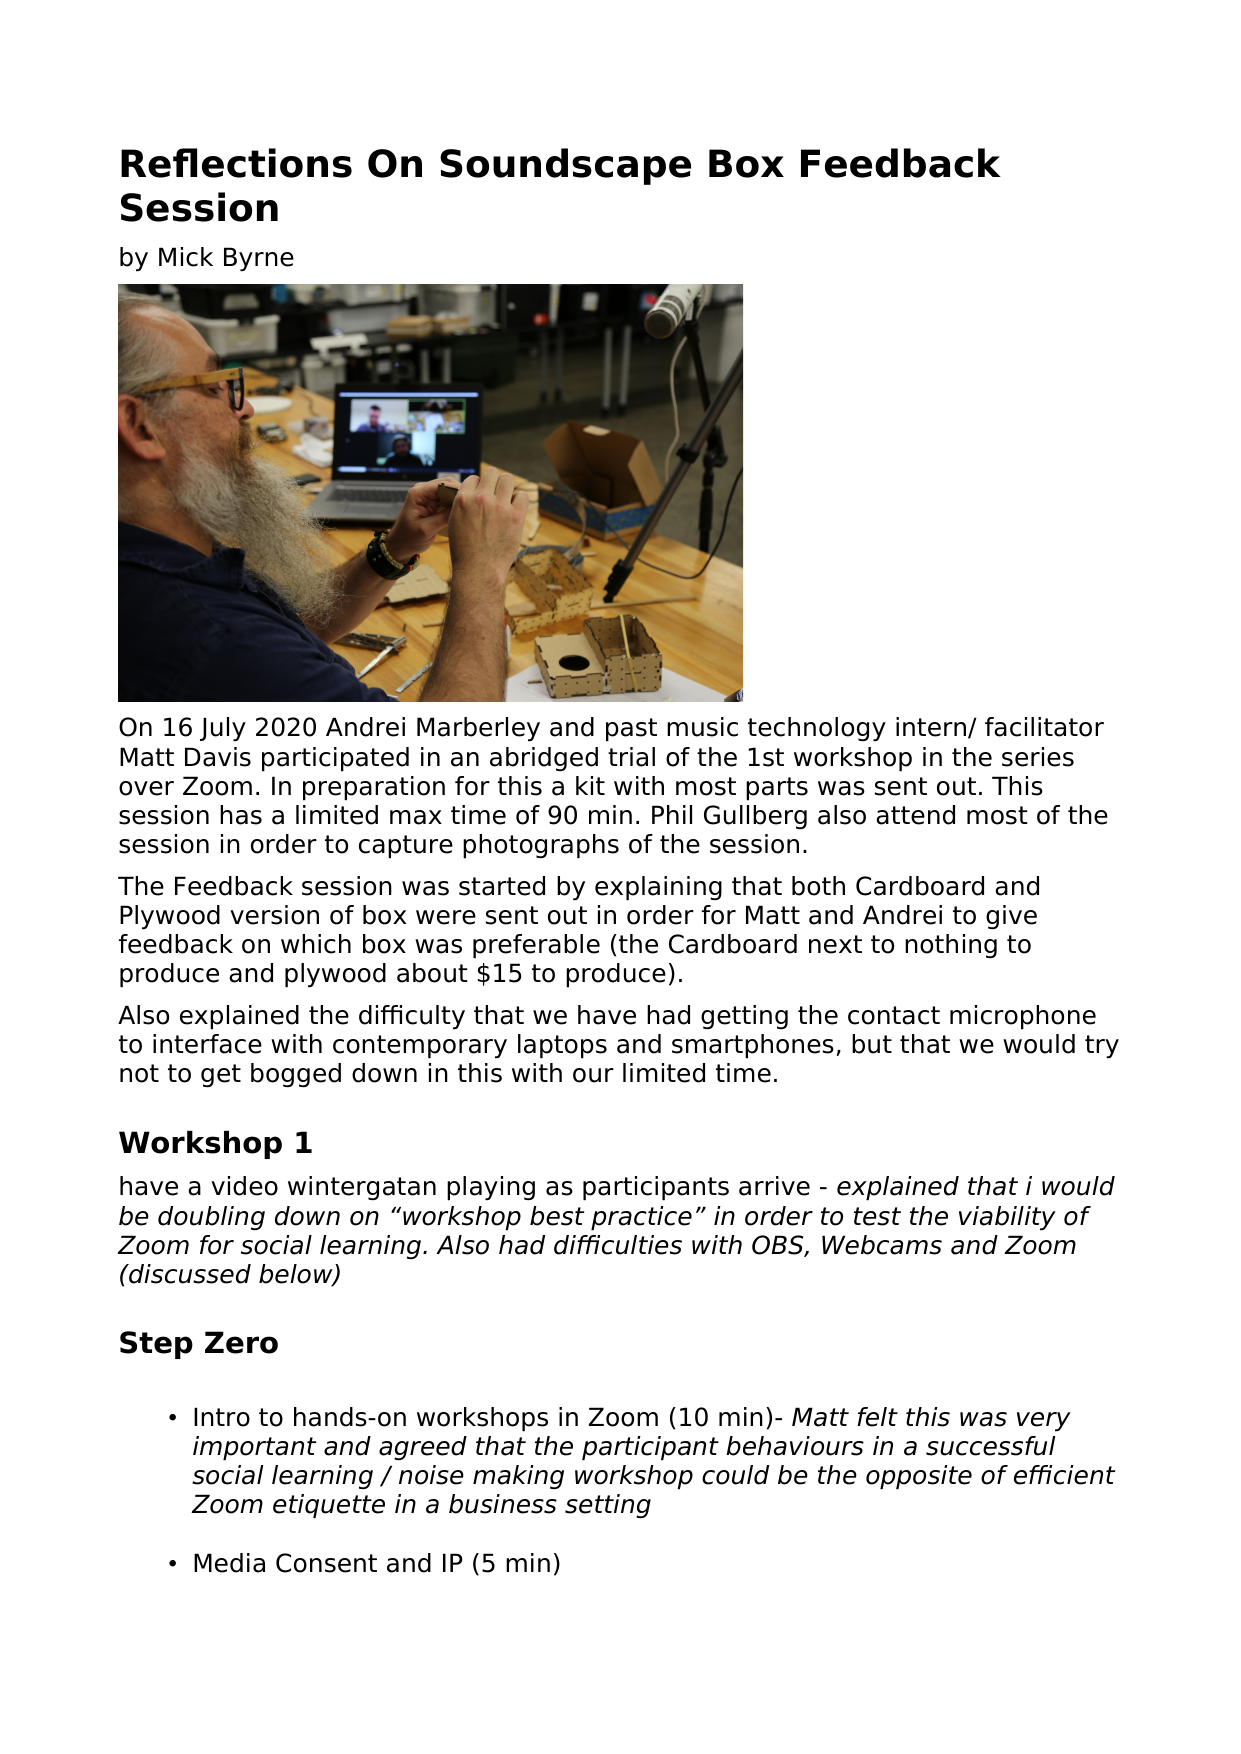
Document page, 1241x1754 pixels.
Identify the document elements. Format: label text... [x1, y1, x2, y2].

text have a video wintergatan playing as participants arrive - explained that i would be doubling down on “workshop best practice” in order to test the viability of Zoom for social learning. Also had difficulties with OBS, Webcams and Zoom (discussed below) [118, 1173, 1122, 1289]
text Also explained the difficulty that we have had getting the contact microphone to interface with contemporary laptops and smartphones, but that we would try not to get bogged down in this with our limited time. [118, 1001, 1122, 1089]
text On 16 July 2020 Andrei Marberley and past music technology intern/ facilitator Matt Davis participated in an abridged trial of the 1st workshop in the series over Zoom. In preparation for this a kit with most parts was sent out. This session has a limited max time of 90 min. Phil Gullberg also attend most of the session in order to capture photographs of the session. [118, 714, 1122, 859]
subtitle Reflections On Soundscape Box Feedback Session [118, 143, 1122, 230]
list Intro to hands-on workshops in Zoom (10 min)- Matt felt this was very important and agreed that the participant behaviours in a successful social learning / noise making workshop could be the opposite of efficient Zoom etiquette in a business setting [177, 1403, 1122, 1519]
list Media Consent and IP (5 min) [177, 1549, 1122, 1578]
subtitle Step Zero [118, 1327, 1122, 1361]
subtitle Workshop 1 [118, 1126, 1122, 1160]
text by Mick Byrne [118, 243, 1122, 272]
picture [118, 284, 744, 702]
text The Feedback session was started by explaining that both Cardboard and Plywood version of box were sent out in order for Matt and Andrei to give feedback on which box was preferable (the Cardboard next to nothing to produce and plywood about $15 to produce). [118, 872, 1122, 989]
